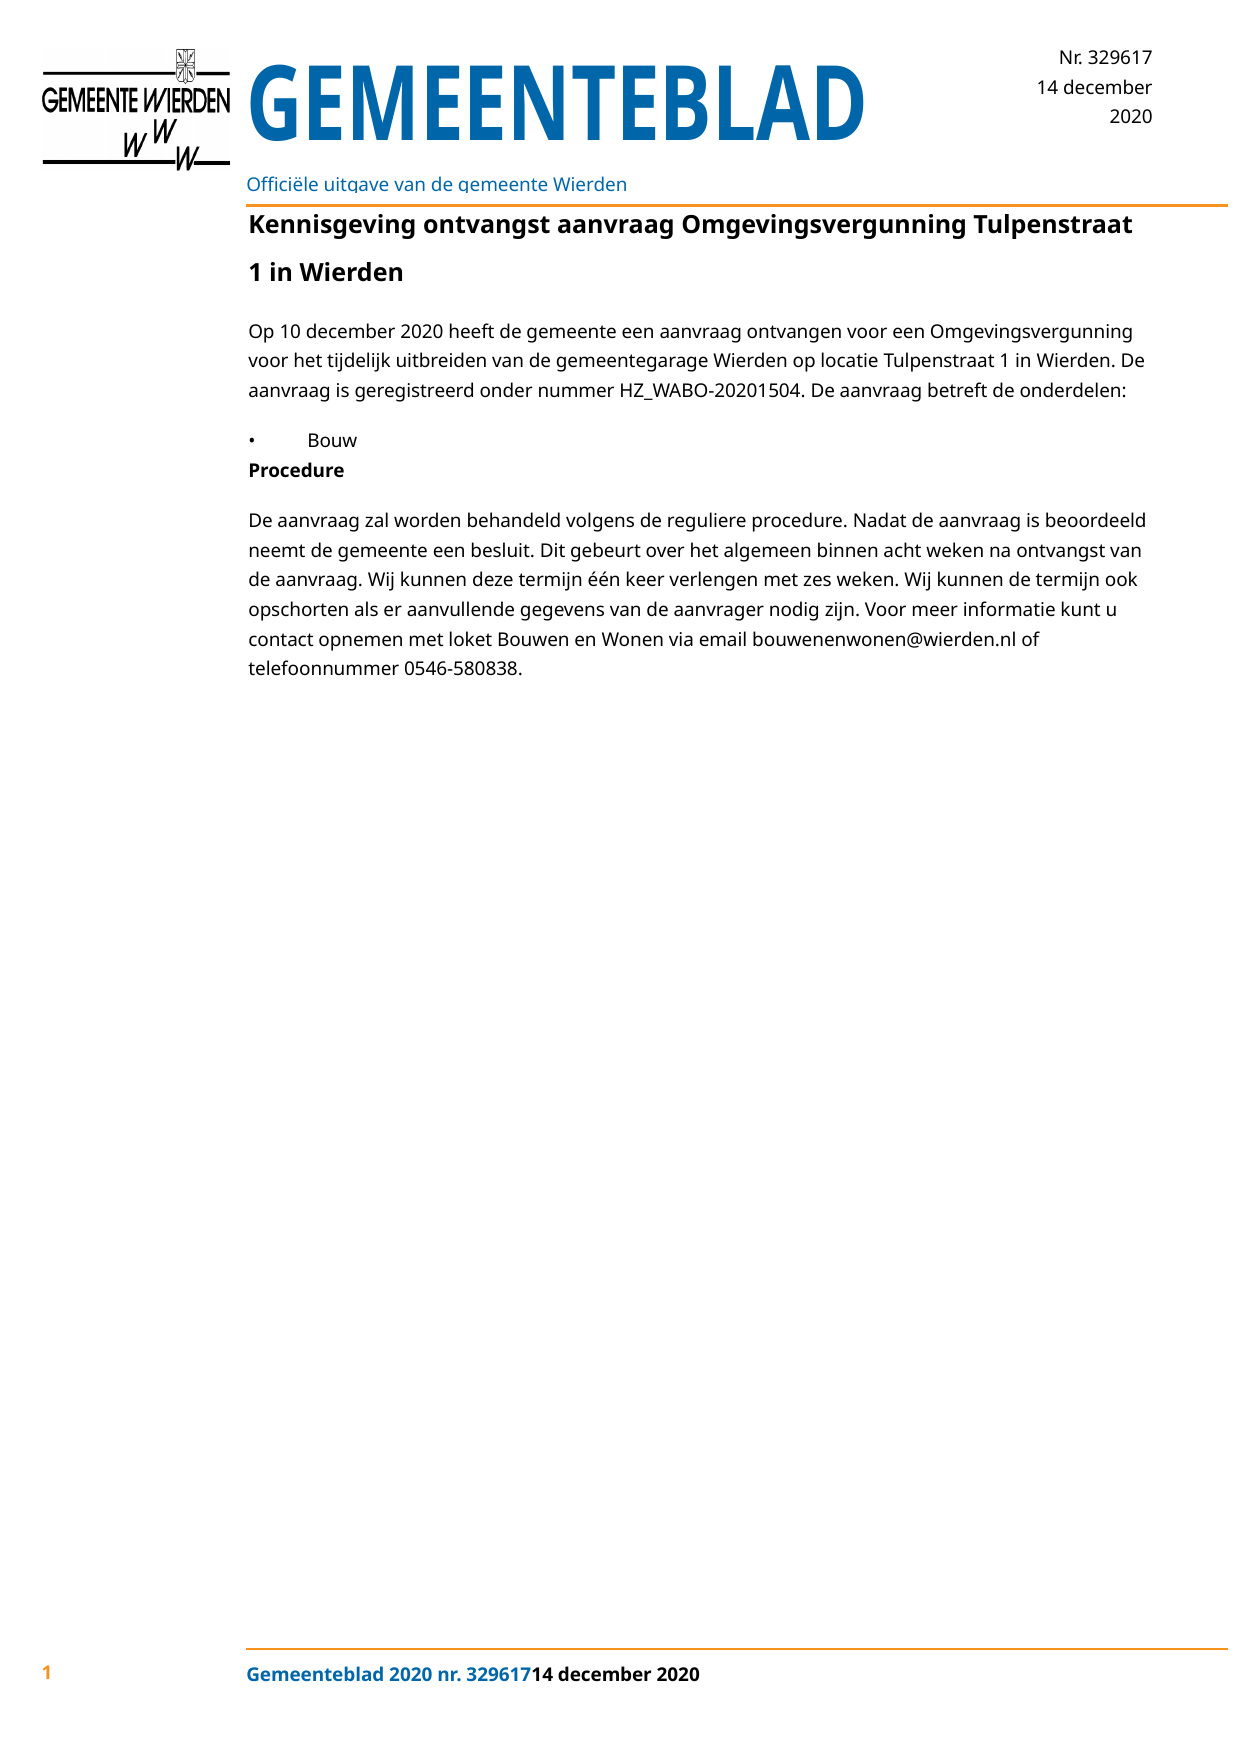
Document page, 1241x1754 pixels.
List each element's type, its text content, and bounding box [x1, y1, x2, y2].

text Op 10 december 2020 heeft de gemeente een aanvraag ontvangen voor een Omgevingsvergunning voor het tijdelijk uitbreiden van de gemeentegarage Wierden op locatie Tulpenstraat 1 in Wierden. De aanvraag is geregistreerd onder nummer HZ_WABO-20201504. De aanvraag betreft de onderdelen: [248, 318, 1152, 403]
list Bouw [248, 427, 1152, 453]
text Kennisgeving ontvangst aanvraag Omgevingsvergunning Tulpenstraat 1 in Wierden [248, 207, 1152, 288]
text De aanvraag zal worden behandeld volgens de reguliere procedure. Nadat de aanvraag is beoordeeld neemt de gemeente een besluit. Dit gebeurt over het algemeen binnen acht weken na ontvangst van de aanvraag. Wij kunnen deze termijn één keer verlengen met zes weken. Wij kunnen de termijn ook opschorten als er aanvullende gegevens van de aanvrager nodig zijn. Voor meer informatie kunt u contact opnemen met loket Bouwen en Wonen via email bouwenenwonen@wierden.nl of telefoonnummer 0546-580838. [248, 507, 1152, 681]
text Procedure [248, 457, 1152, 483]
picture [41, 47, 231, 172]
